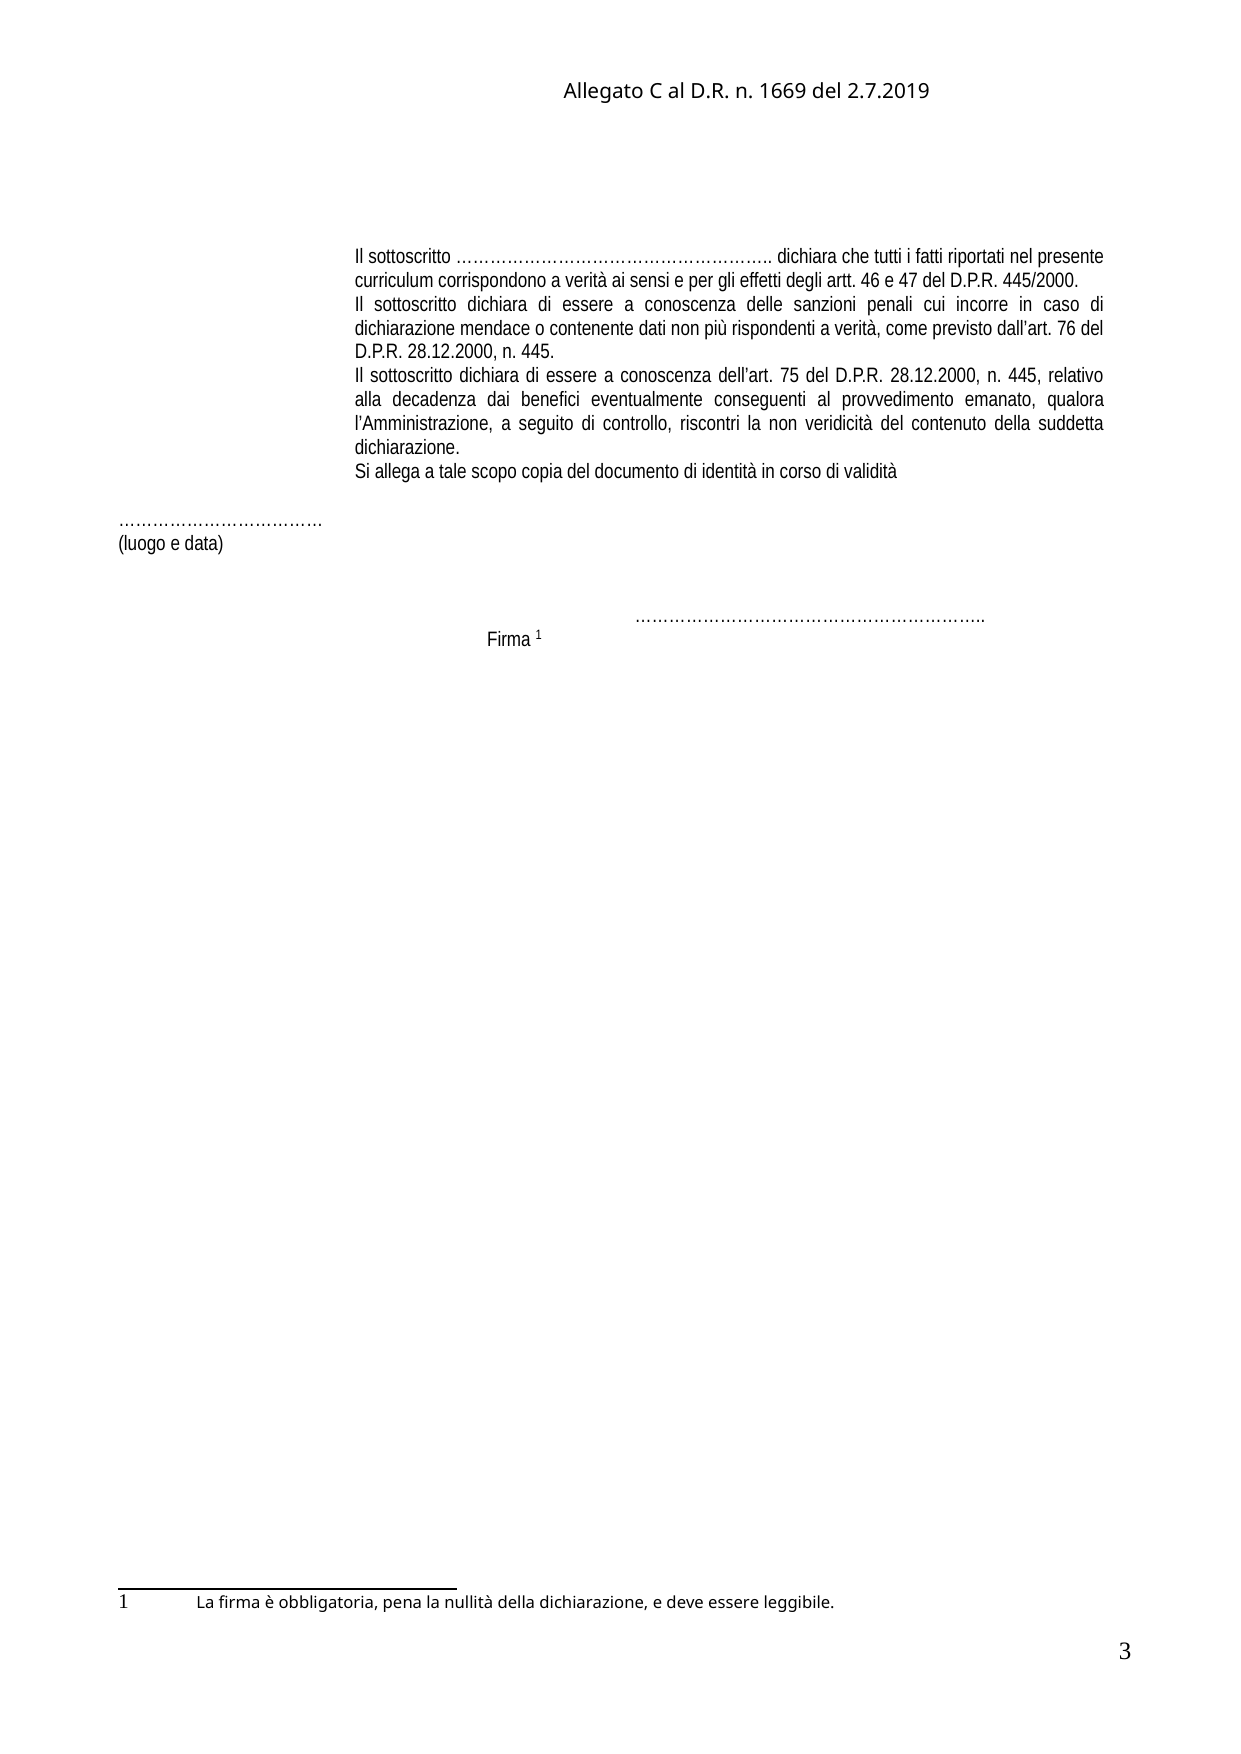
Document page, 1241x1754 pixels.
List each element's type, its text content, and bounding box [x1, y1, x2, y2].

text Firma [118, 627, 1144, 651]
text ……………………………… [118, 507, 1144, 531]
table_cell [1106, 148, 1196, 507]
table_cell [17, 148, 324, 507]
text (luogo e data) [118, 531, 1144, 555]
text La firma è obbligatoria, pena la nullità della dichiarazione, e deve essere leggibile. [118, 1589, 1144, 1613]
text …………………………………………………….. [118, 603, 1144, 627]
table_cell [324, 148, 353, 507]
table_cell Il sottoscritto ……………………………………………….. dichiara che tutti i fatti riportati nel presente curriculum corrispondono a verità ai sensi e per gli effetti degli artt. 46 e 47 del D.P.R. 445/2000. Il sottoscritto dichiara di essere a conoscenza delle sanzioni penali cui incorre in caso di dichiarazione mendace o contenente dati non più rispondenti a verità, come previsto dall’art. 76 del D.P.R. 28.12.2000, n. 445. Il sottoscritto dichiara di essere a conoscenza dell’art. 75 del D.P.R. 28.12.2000, n. 445, relativo alla decadenza dai benefici eventualmente conseguenti al provvedimento emanato, qualora l’Amministrazione, a seguito di controllo, riscontri la non veridicità del contenuto della suddetta dichiarazione. Si allega a tale scopo copia del documento di identità in corso di validità [354, 148, 1106, 507]
